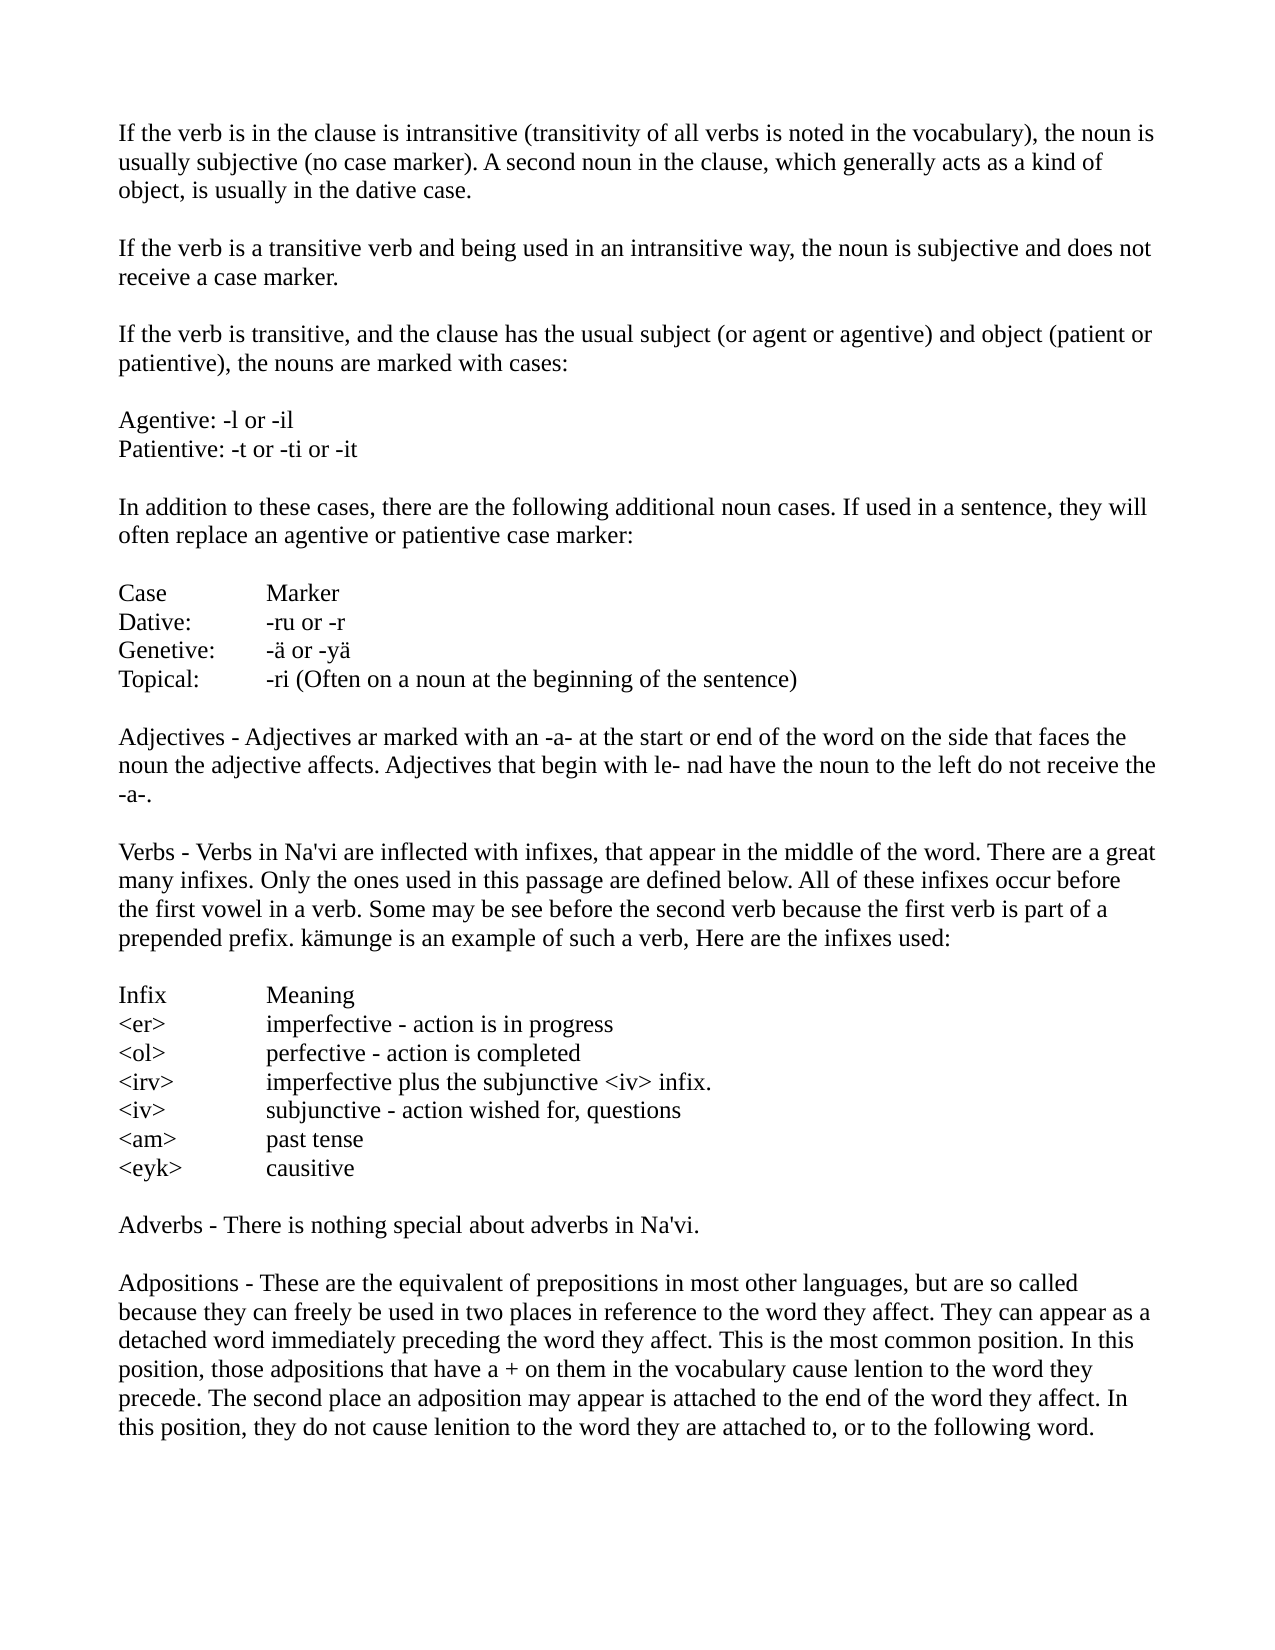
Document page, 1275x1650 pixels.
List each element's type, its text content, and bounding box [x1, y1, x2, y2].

text Patientive: -t or -ti or -it [118, 434, 1157, 463]
text Adjectives - Adjectives ar marked with an -a- at the start or end of the word on the side that faces the noun the adjective affects. Adjectives that begin with le- nad have the noun to the left do not receive the -a-. [118, 722, 1157, 808]
text <eyk> causitive [118, 1153, 1157, 1182]
text If the verb is transitive, and the clause has the usual subject (or agent or agentive) and object (patient or patientive), the nouns are marked with cases: [118, 319, 1157, 377]
text Dative: -ru or -r [118, 607, 1157, 636]
text Case Marker [118, 578, 1157, 607]
text <ol> perfective - action is completed [118, 1038, 1157, 1067]
text Verbs - Verbs in Na'vi are inflected with infixes, that appear in the middle of the word. There are a great many infixes. Only the ones used in this passage are defined below. All of these infixes occur before the first vowel in a verb. Some may be see before the second verb because the first verb is part of a prepended prefix. kämunge is an example of such a verb, Here are the infixes used: [118, 837, 1157, 952]
text Genetive: -ä or -yä [118, 636, 1157, 664]
text <irv> imperfective plus the subjunctive <iv> infix. [118, 1067, 1157, 1096]
text If the verb is a transitive verb and being used in an intransitive way, the noun is subjective and does not receive a case marker. [118, 233, 1157, 291]
text Infix Meaning [118, 981, 1157, 1009]
text If the verb is in the clause is intransitive (transitivity of all verbs is noted in the vocabulary), the noun is usually subjective (no case marker). A second noun in the clause, which generally acts as a kind of object, is usually in the dative case. [118, 118, 1157, 204]
text Adverbs - There is nothing special about adverbs in Na'vi. [118, 1211, 1157, 1239]
text Topical: -ri (Often on a noun at the beginning of the sentence) [118, 664, 1157, 693]
text <am> past tense [118, 1124, 1157, 1153]
text Agentive: -l or -il [118, 406, 1157, 434]
text <er> imperfective - action is in progress [118, 1009, 1157, 1038]
text In addition to these cases, there are the following additional noun cases. If used in a sentence, they will often replace an agentive or patientive case marker: [118, 492, 1157, 549]
text <iv> subjunctive - action wished for, questions [118, 1096, 1157, 1124]
text Adpositions - These are the equivalent of prepositions in most other languages, but are so called because they can freely be used in two places in reference to the word they affect. They can appear as a detached word immediately preceding the word they affect. This is the most common position. In this position, those adpositions that have a + on them in the vocabulary cause lention to the word they precede. The second place an adposition may appear is attached to the end of the word they affect. In this position, they do not cause lenition to the word they are attached to, or to the following word. [118, 1268, 1157, 1441]
